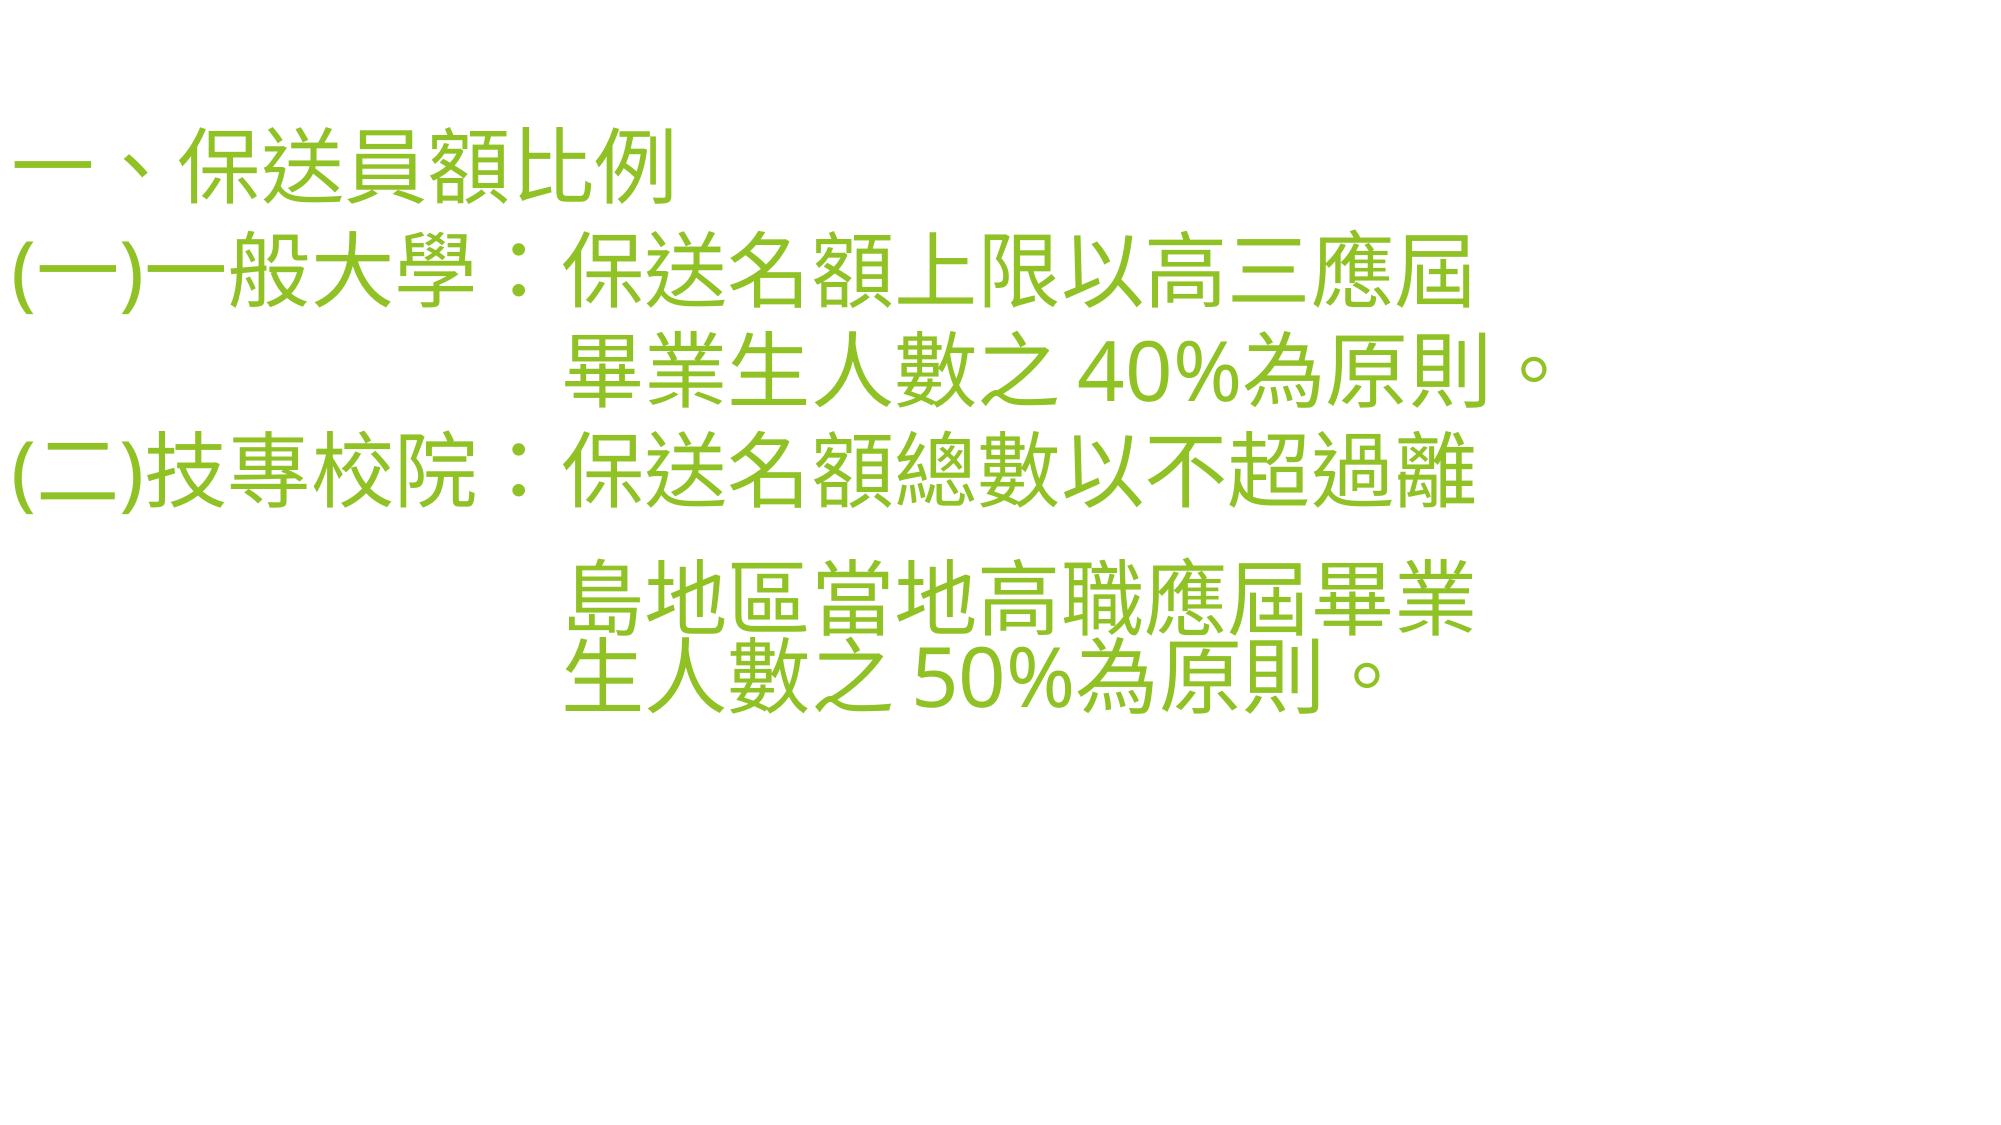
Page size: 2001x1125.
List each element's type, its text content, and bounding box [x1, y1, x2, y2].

text 一、保送員額比例 [11, 104, 1710, 221]
text (二)技專校院：保送名額總數以不超過離 [11, 421, 1710, 521]
text (一)一般大學：保送名額上限以高三應屆 [11, 221, 1710, 321]
text 畢業生人數之40%為原則。 [561, 321, 1710, 421]
text 島地區當地高職應屆畢業生人數之50%為原則。 [561, 533, 1523, 732]
